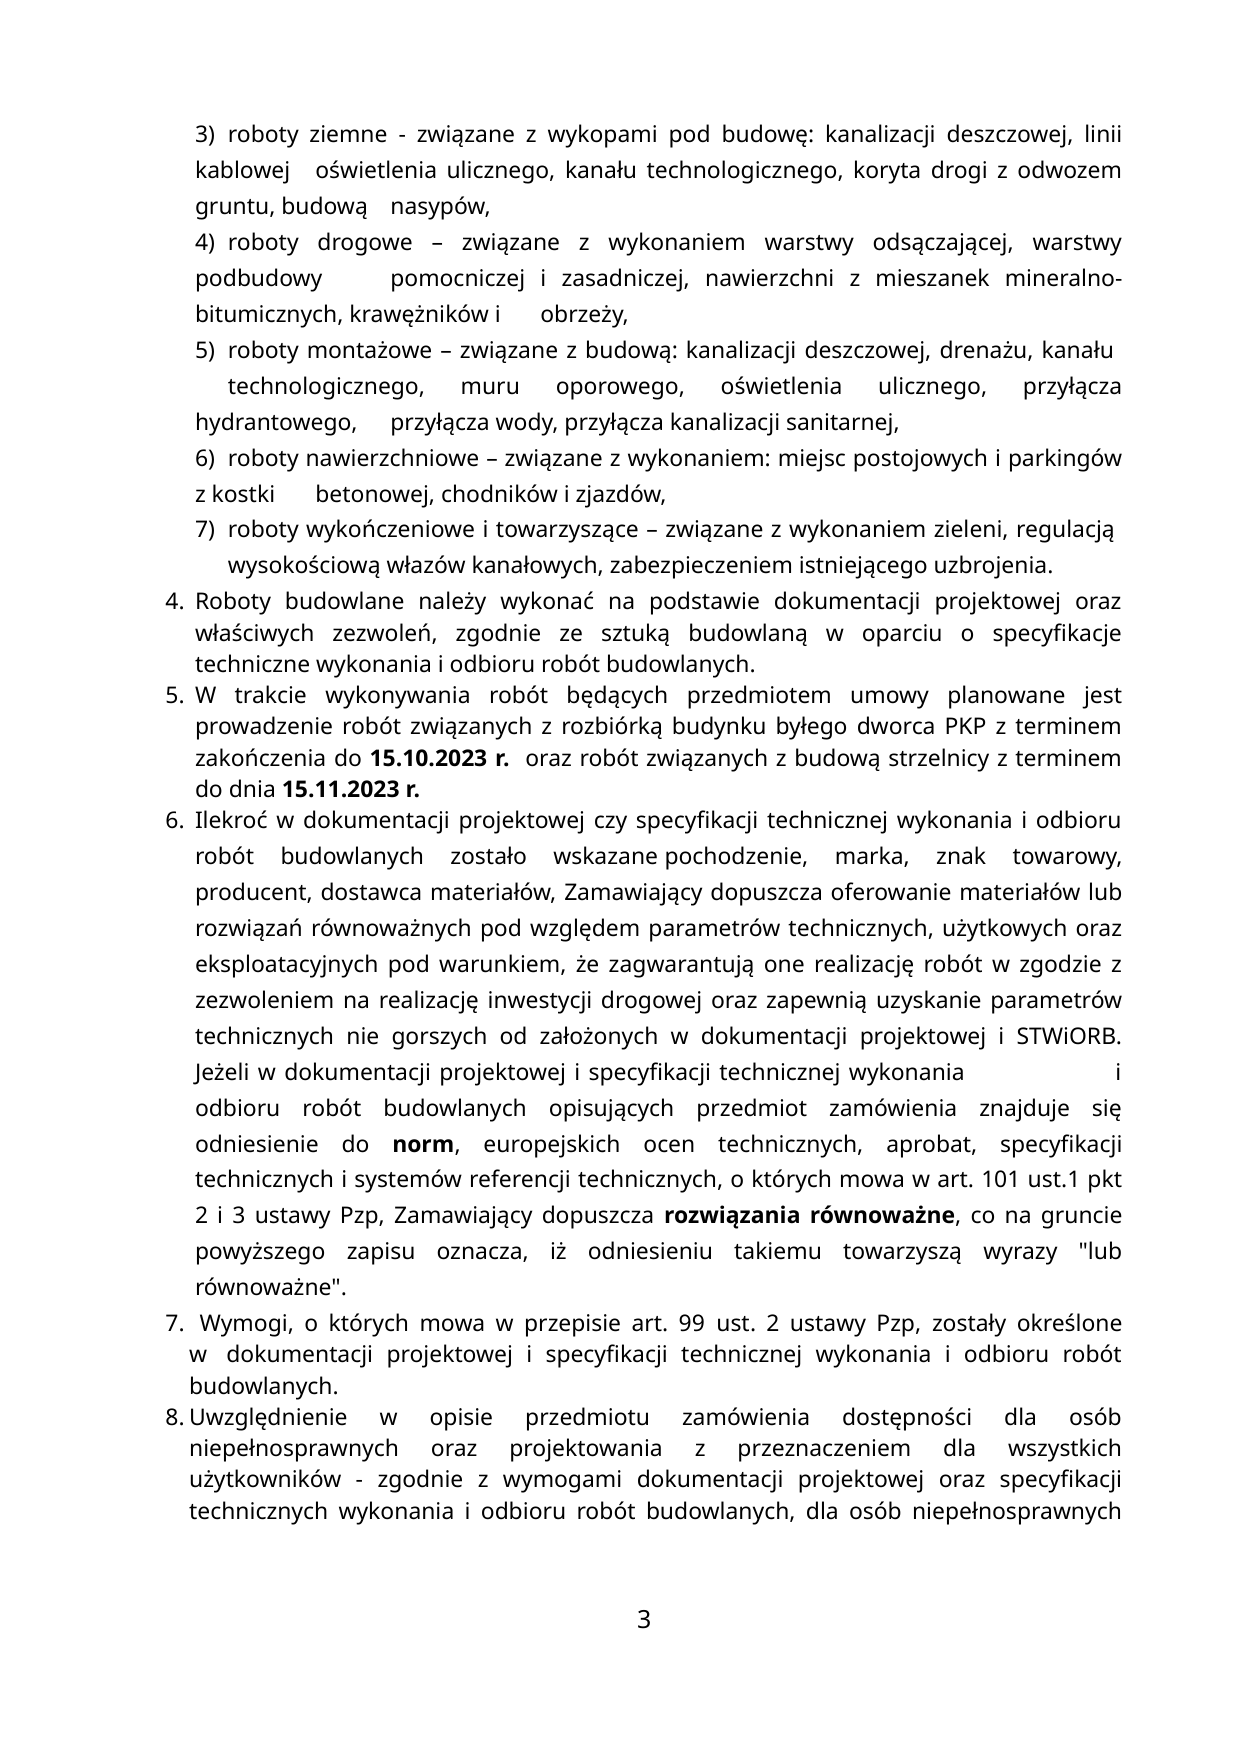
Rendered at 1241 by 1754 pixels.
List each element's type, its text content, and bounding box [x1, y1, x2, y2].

list roboty drogowe – związane z wykonaniem warstwy odsączającej, warstwy podbudowy pomocniczej i zasadniczej, nawierzchni z mieszanek mineralno-bitumicznych, krawężników i obrzeży, [195, 226, 1123, 329]
list Uwzględnienie w opisie przedmiotu zamówienia dostępności dla osób niepełnosprawnych oraz projektowania z przeznaczeniem dla wszystkich użytkowników - zgodnie z wymogami dokumentacji projektowej oraz specyfikacji technicznych wykonania i odbioru robót budowlanych, dla osób niepełnosprawnych [165, 1401, 1123, 1526]
list roboty wykończeniowe i towarzyszące – związane z wykonaniem zieleni, regulacją wysokościową włazów kanałowych, zabezpieczeniem istniejącego uzbrojenia. [195, 513, 1123, 581]
list roboty ziemne - związane z wykopami pod budowę: kanalizacji deszczowej, linii kablowej oświetlenia ulicznego, kanału technologicznego, koryta drogi z odwozem gruntu, budową nasypów, [195, 118, 1123, 221]
list W trakcie wykonywania robót będących przedmiotem umowy planowane jest prowadzenie robót związanych z rozbiórką budynku byłego dworca PKP z terminem zakończenia do 15.10.2023 r. oraz robót związanych z budową strzelnicy z terminem do dnia 15.11.2023 r. [165, 679, 1123, 804]
list Roboty budowlane należy wykonać na podstawie dokumentacji projektowej oraz właściwych zezwoleń, zgodnie ze sztuką budowlaną w oparciu o specyfikacje techniczne wykonania i odbioru robót budowlanych. [165, 585, 1123, 679]
list Wymogi, o których mowa w przepisie art. 99 ust. 2 ustawy Pzp, zostały określone w dokumentacji projektowej i specyfikacji technicznej wykonania i odbioru robót budowlanych. [165, 1307, 1123, 1401]
list roboty montażowe – związane z budową: kanalizacji deszczowej, drenażu, kanału technologicznego, muru oporowego, oświetlenia ulicznego, przyłącza hydrantowego, przyłącza wody, przyłącza kanalizacji sanitarnej, [195, 334, 1123, 437]
list roboty nawierzchniowe – związane z wykonaniem: miejsc postojowych i parkingów z kostki betonowej, chodników i zjazdów, [195, 442, 1123, 509]
list Ilekroć w dokumentacji projektowej czy specyfikacji technicznej wykonania i odbioru robót budowlanych zostało wskazane pochodzenie, marka, znak towarowy, producent, dostawca materiałów, Zamawiający dopuszcza oferowanie materiałów lub rozwiązań równoważnych pod względem parametrów technicznych, użytkowych oraz eksploatacyjnych pod warunkiem, że zagwarantują one realizację robót w zgodzie z zezwoleniem na realizację inwestycji drogowej oraz zapewnią uzyskanie parametrów technicznych nie gorszych od założonych w dokumentacji projektowej i STWiORB. Jeżeli w dokumentacji projektowej i specyfikacji technicznej wykonania i odbioru robót budowlanych opisujących przedmiot zamówienia znajduje się odniesienie do norm, europejskich ocen technicznych, aprobat, specyfikacji technicznych i systemów referencji technicznych, o których mowa w art. 101 ust.1 pkt 2 i 3 ustawy Pzp, Zamawiający dopuszcza rozwiązania równoważne, co na gruncie powyższego zapisu oznacza, iż odniesieniu takiemu towarzyszą wyrazy "lub równoważne". [165, 804, 1123, 1302]
